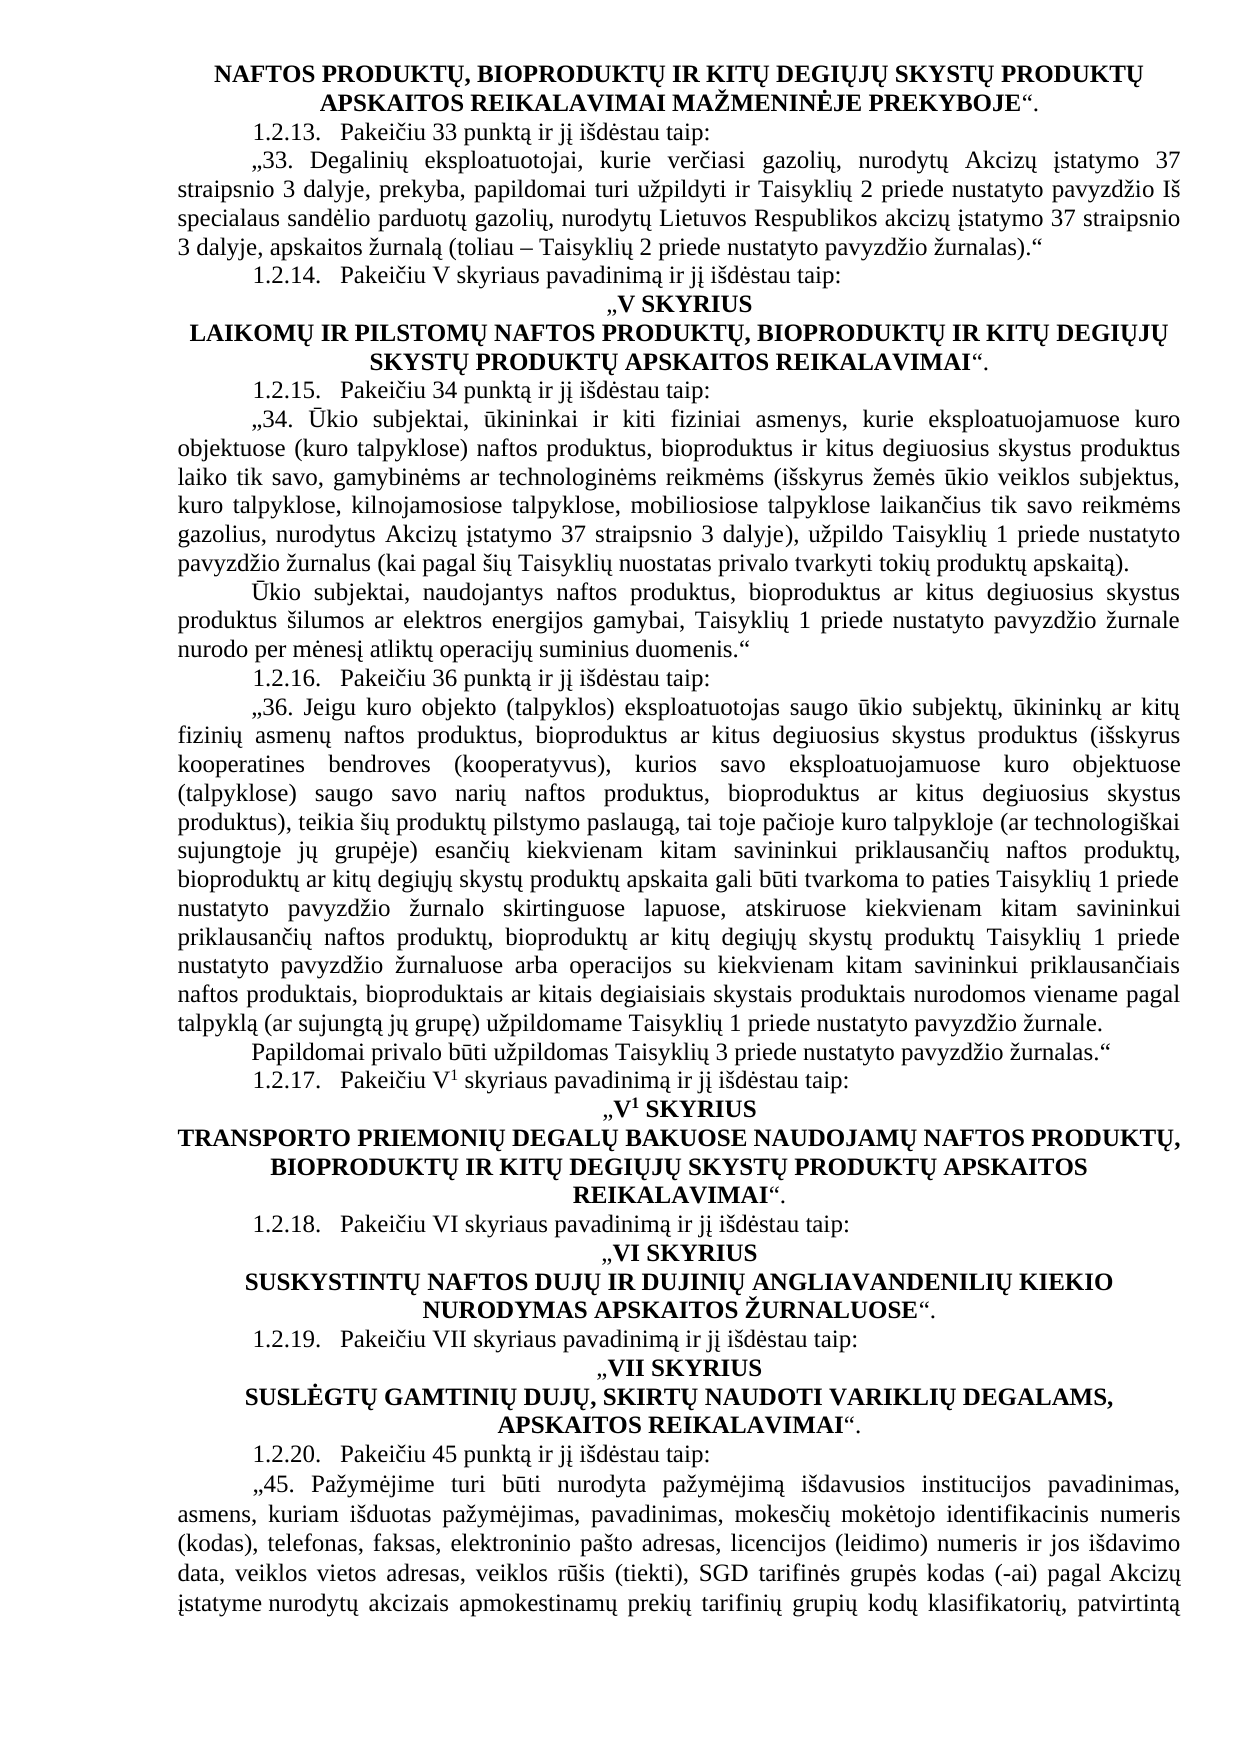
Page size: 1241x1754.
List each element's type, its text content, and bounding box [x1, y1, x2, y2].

text SUSLĖGTŲ GAMTINIŲ DUJŲ, SKIRTŲ NAUDOTI VARIKLIŲ DEGALAMS, APSKAITOS REIKALAVIMAI“. [177, 1382, 1181, 1439]
text 1.2.13. Pakeičiu 33 punktą ir jį išdėstau taip: [177, 117, 1181, 145]
text „V1 SKYRIUS [177, 1094, 1181, 1123]
text „VII SKYRIUS [177, 1353, 1181, 1382]
text „33. Degalinių eksploatuotojai, kurie verčiasi gazolių, nurodytų Akcizų įstatymo 37 straipsnio 3 dalyje, prekyba, papildomai turi užpildyti ir Taisyklių 2 priede nustatyto pavyzdžio Iš specialaus sandėlio parduotų gazolių, nurodytų Lietuvos Respublikos akcizų įstatymo 37 straipsnio 3 dalyje, apskaitos žurnalą (toliau – Taisyklių 2 priede nustatyto pavyzdžio žurnalas).“ [177, 145, 1181, 260]
text „34. Ūkio subjektai, ūkininkai ir kiti fiziniai asmenys, kurie eksploatuojamuose kuro objektuose (kuro talpyklose) naftos produktus, bioproduktus ir kitus degiuosius skystus produktus laiko tik savo, gamybinėms ar technologinėms reikmėms (išskyrus žemės ūkio veiklos subjektus, kuro talpyklose, kilnojamosiose talpyklose, mobiliosiose talpyklose laikančius tik savo reikmėms gazolius, nurodytus Akcizų įstatymo 37 straipsnio 3 dalyje), užpildo Taisyklių 1 priede nustatyto pavyzdžio žurnalus (kai pagal šių Taisyklių nuostatas privalo tvarkyti tokių produktų apskaitą). [177, 404, 1181, 577]
text 1.2.14. Pakeičiu V skyriaus pavadinimą ir jį išdėstau taip: [177, 260, 1181, 289]
text Papildomai privalo būti užpildomas Taisyklių 3 priede nustatyto pavyzdžio žurnalas.“ [177, 1037, 1181, 1065]
text 1.2.16. Pakeičiu 36 punktą ir jį išdėstau taip: [177, 663, 1181, 692]
text „45. Pažymėjime turi būti nurodyta pažymėjimą išdavusios institucijos pavadinimas, asmens, kuriam išduotas pažymėjimas, pavadinimas, mokesčių mokėtojo identifikacinis numeris (kodas), telefonas, faksas, elektroninio pašto adresas, licencijos (leidimo) numeris ir jos išdavimo data, veiklos vietos adresas, veiklos rūšis (tiekti), SGD tarifinės grupės kodas (-ai) pagal Akcizų įstatyme nurodytų akcizais apmokestinamų prekių tarifinių grupių kodų klasifikatorių, patvirtintą [177, 1468, 1181, 1617]
text „V SKYRIUS [177, 289, 1181, 318]
text 1.2.20. Pakeičiu 45 punktą ir jį išdėstau taip: [177, 1439, 1181, 1468]
text 1.2.15. Pakeičiu 34 punktą ir jį išdėstau taip: [177, 375, 1181, 404]
text TRANSPORTO PRIEMONIŲ DEGALŲ BAKUOSE NAUDOJAMŲ NAFTOS PRODUKTŲ, BIOPRODUKTŲ IR KITŲ DEGIŲJŲ SKYSTŲ PRODUKTŲ APSKAITOS REIKALAVIMAI“. [177, 1123, 1181, 1209]
text 1.2.18. Pakeičiu VI skyriaus pavadinimą ir jį išdėstau taip: [177, 1209, 1181, 1238]
text 1.2.19. Pakeičiu VII skyriaus pavadinimą ir jį išdėstau taip: [177, 1324, 1181, 1353]
text NAFTOS PRODUKTŲ, BIOPRODUKTŲ IR KITŲ DEGIŲJŲ SKYSTŲ PRODUKTŲ APSKAITOS REIKALAVIMAI MAŽMENINĖJE PREKYBOJE“. [177, 59, 1181, 117]
text „VI SKYRIUS [177, 1238, 1181, 1267]
text SUSKYSTINTŲ NAFTOS DUJŲ IR DUJINIŲ ANGLIAVANDENILIŲ KIEKIO NURODYMAS APSKAITOS ŽURNALUOSE“. [177, 1267, 1181, 1324]
text Ūkio subjektai, naudojantys naftos produktus, bioproduktus ar kitus degiuosius skystus produktus šilumos ar elektros energijos gamybai, Taisyklių 1 priede nustatyto pavyzdžio žurnale nurodo per mėnesį atliktų operacijų suminius duomenis.“ [177, 577, 1181, 663]
text 1.2.17. Pakeičiu V1 skyriaus pavadinimą ir jį išdėstau taip: [177, 1065, 1181, 1094]
text LAIKOMŲ IR PILSTOMŲ NAFTOS PRODUKTŲ, BIOPRODUKTŲ IR KITŲ DEGIŲJŲ SKYSTŲ PRODUKTŲ APSKAITOS REIKALAVIMAI“. [177, 318, 1181, 375]
text „36. Jeigu kuro objekto (talpyklos) eksploatuotojas saugo ūkio subjektų, ūkininkų ar kitų fizinių asmenų naftos produktus, bioproduktus ar kitus degiuosius skystus produktus (išskyrus kooperatines bendroves (kooperatyvus), kurios savo eksploatuojamuose kuro objektuose (talpyklose) saugo savo narių naftos produktus, bioproduktus ar kitus degiuosius skystus produktus), teikia šių produktų pilstymo paslaugą, tai toje pačioje kuro talpykloje (ar technologiškai sujungtoje jų grupėje) esančių kiekvienam kitam savininkui priklausančių naftos produktų, bioproduktų ar kitų degiųjų skystų produktų apskaita gali būti tvarkoma to paties Taisyklių 1 priede nustatyto pavyzdžio žurnalo skirtinguose lapuose, atskiruose kiekvienam kitam savininkui priklausančių naftos produktų, bioproduktų ar kitų degiųjų skystų produktų Taisyklių 1 priede nustatyto pavyzdžio žurnaluose arba operacijos su kiekvienam kitam savininkui priklausančiais naftos produktais, bioproduktais ar kitais degiaisiais skystais produktais nurodomos viename pagal talpyklą (ar sujungtą jų grupę) užpildomame Taisyklių 1 priede nustatyto pavyzdžio žurnale. [177, 692, 1181, 1037]
